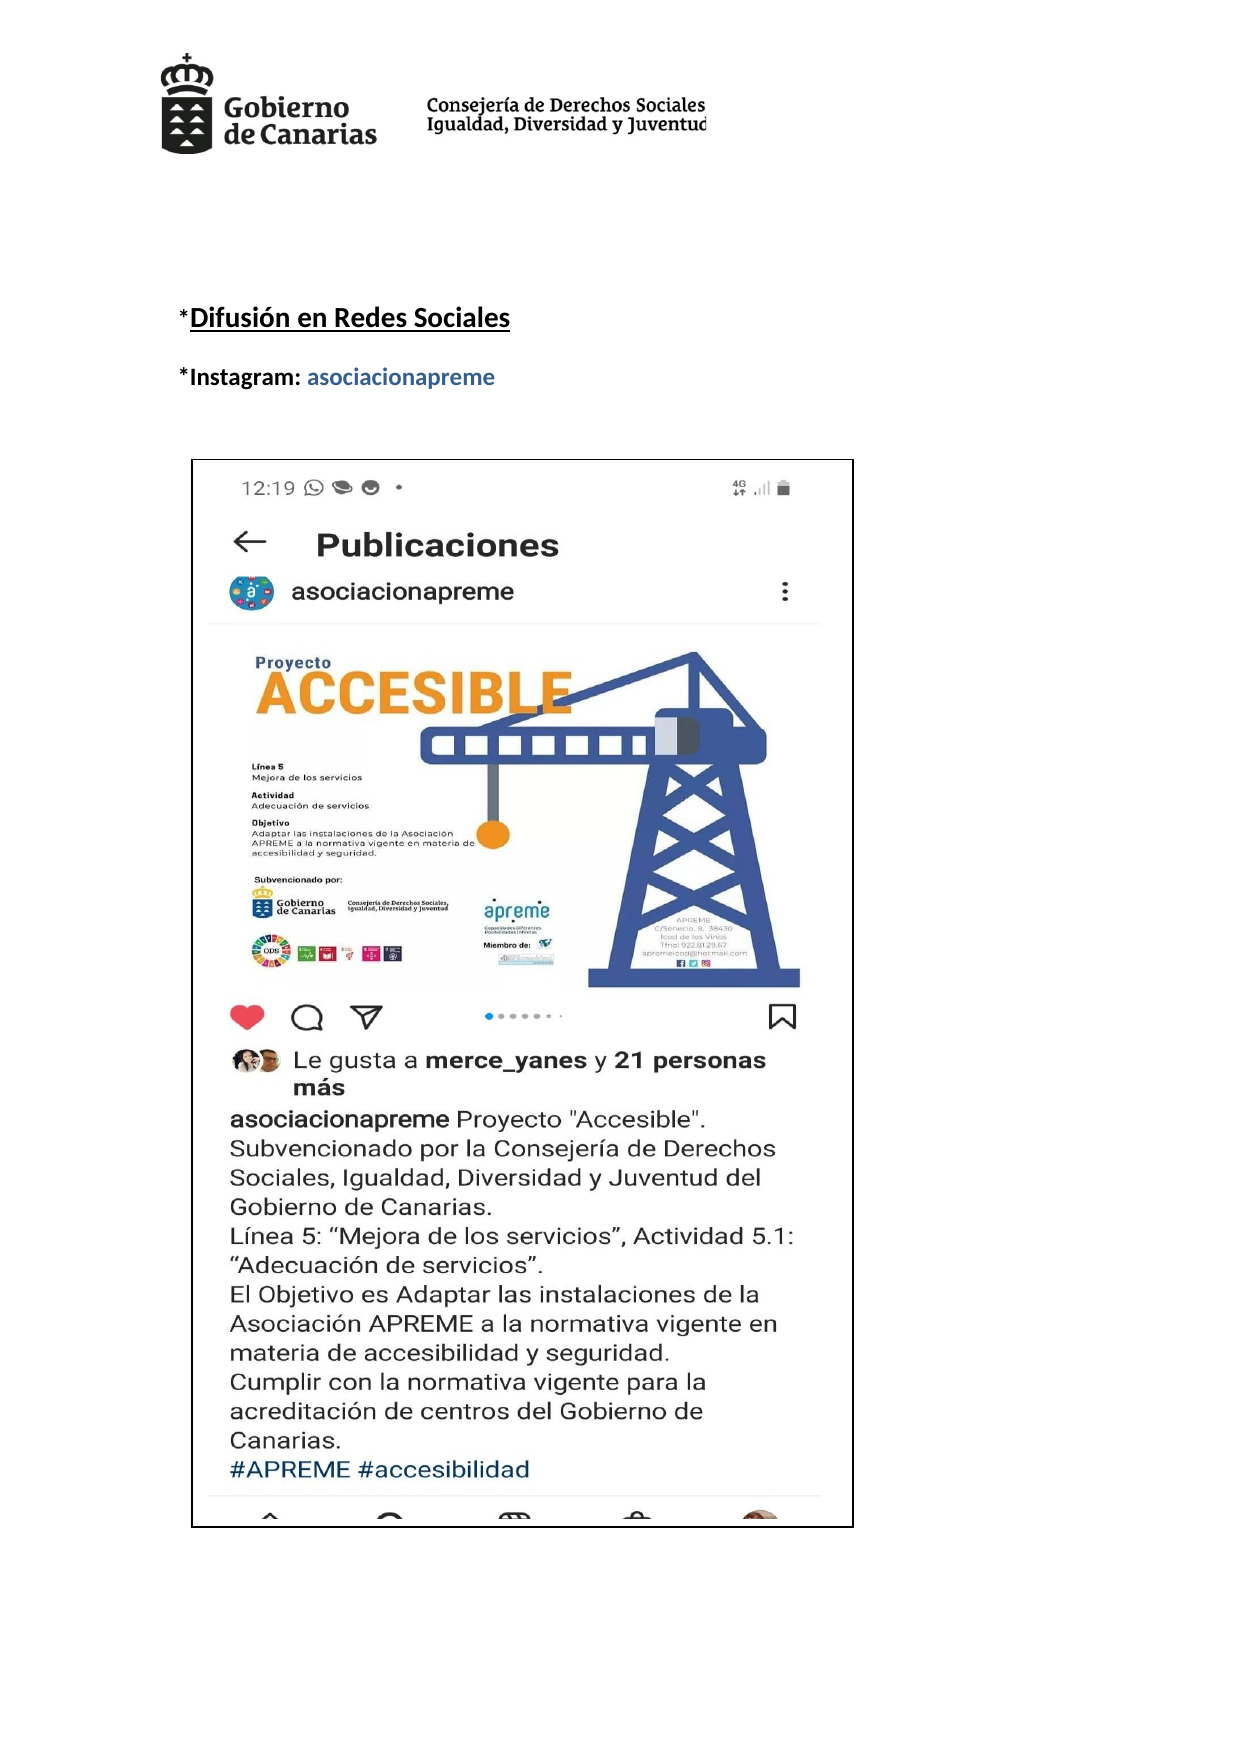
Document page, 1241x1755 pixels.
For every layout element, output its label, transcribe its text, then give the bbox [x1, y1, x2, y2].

subtitle *Instagram: asociacionapreme [177, 361, 1218, 391]
text *Difusión en Redes Sociales [177, 299, 1218, 335]
